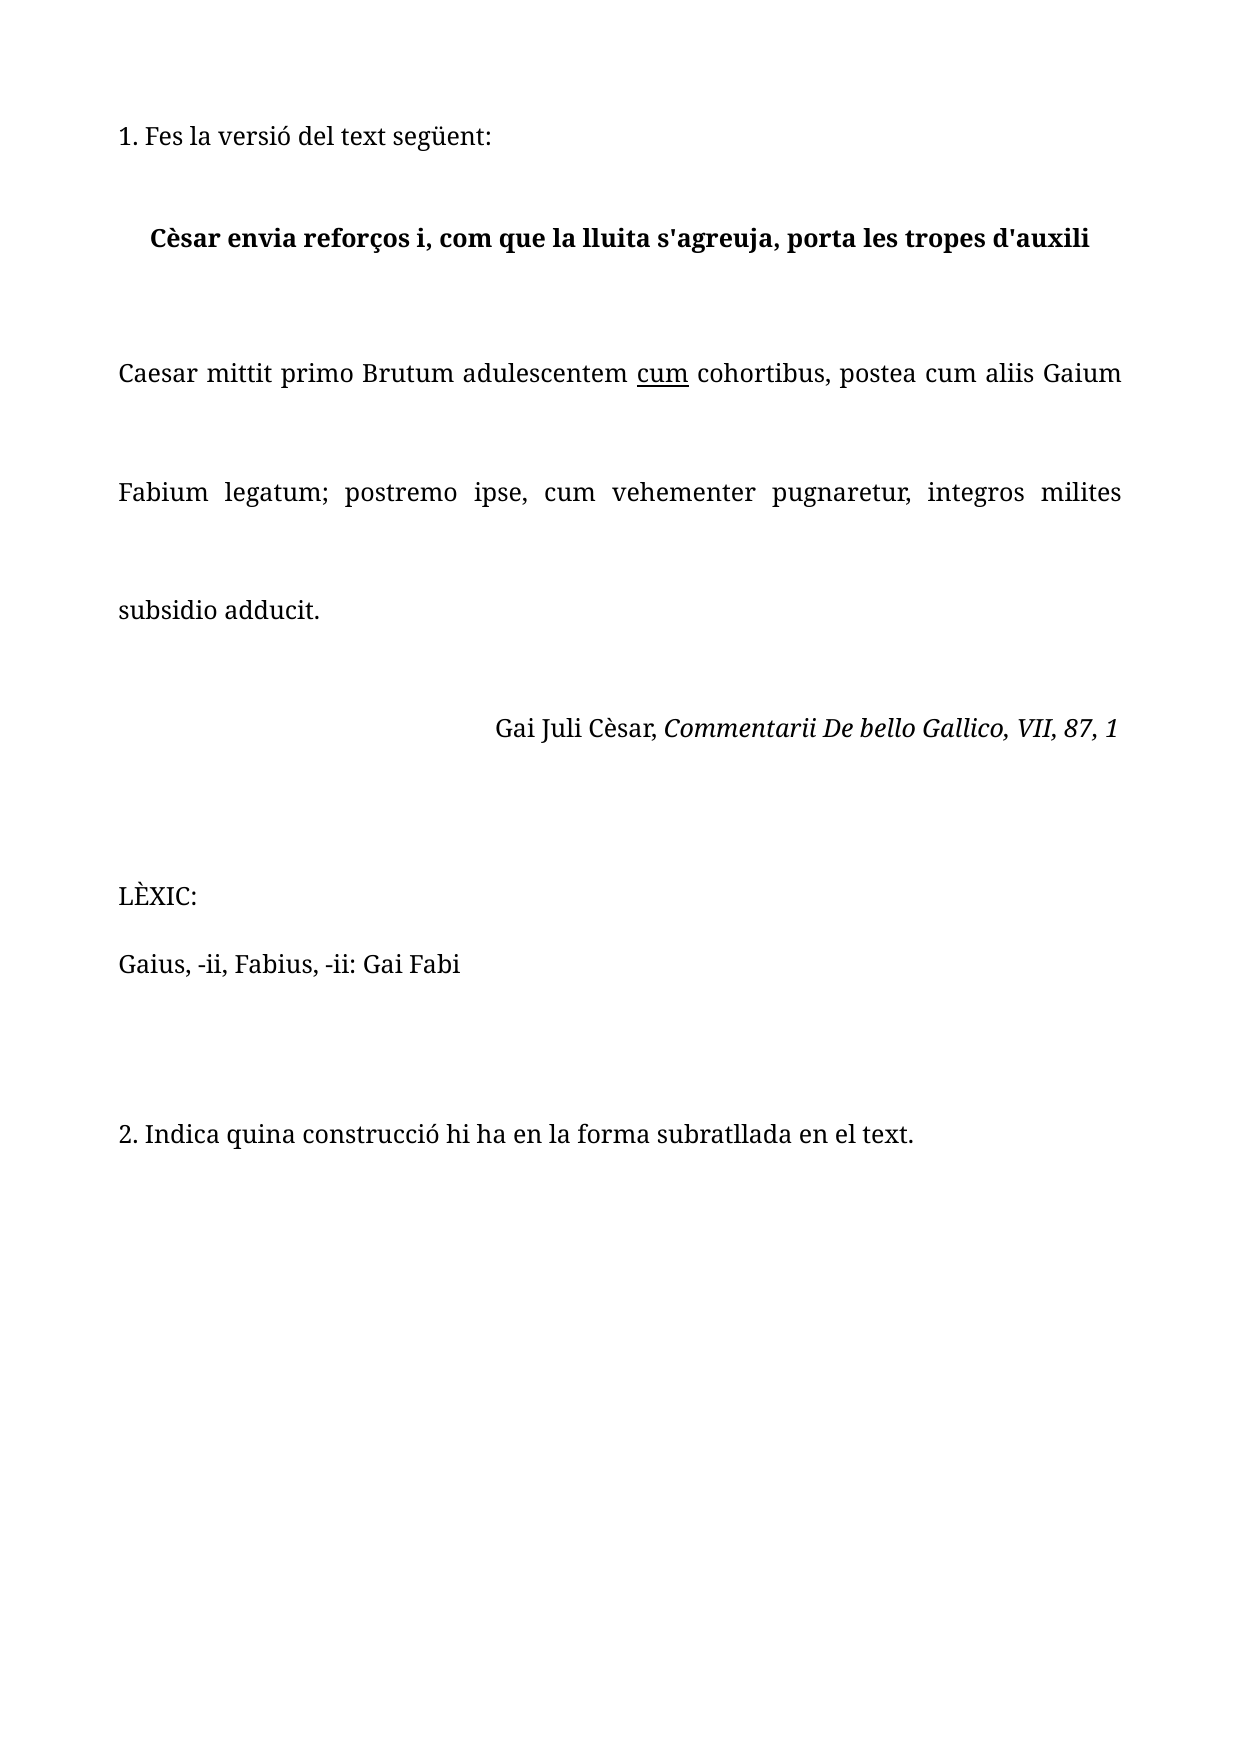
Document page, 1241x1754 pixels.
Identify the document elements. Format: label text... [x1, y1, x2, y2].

text LÈXIC: [118, 879, 1122, 913]
text 2. Indica quina construcció hi ha en la forma subratllada en el text. [118, 1049, 1122, 1167]
text Gaius, -ii, Fabius, -ii: Gai Fabi [118, 947, 1122, 981]
text Gai Juli Cèsar, Commentarii De bello Gallico, VII, 87, 1 [118, 643, 1122, 761]
text Caesar mittit primo Brutum adulescentem cum cohortibus, postea cum aliis Gaium Fabium legatum; postremo ipse, cum vehementer pugnaretur, integros milites subsidio adducit. [118, 288, 1122, 643]
text 1. Fes la versió del text següent: [118, 118, 1122, 152]
text Cèsar envia reforços i, com que la lluita s'agreuja, porta les tropes d'auxili [118, 220, 1122, 254]
